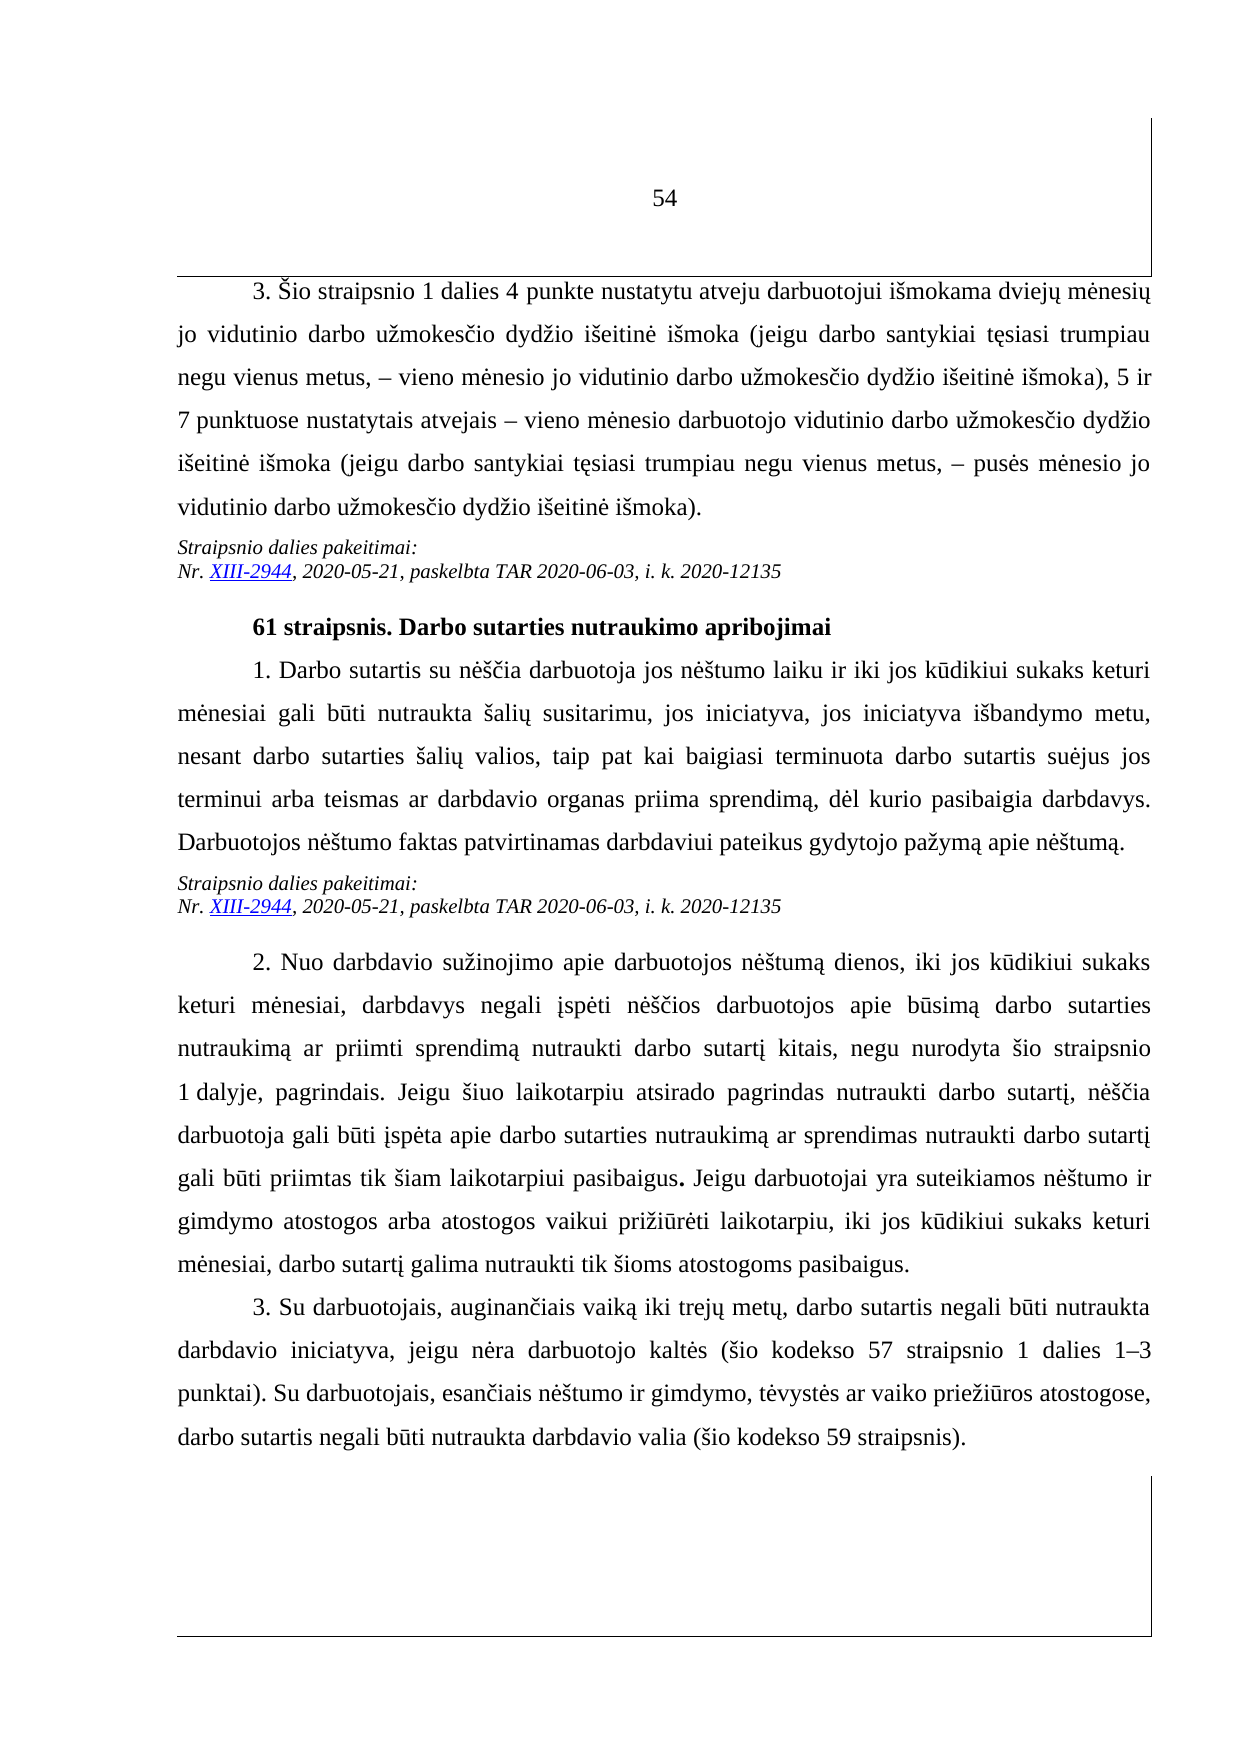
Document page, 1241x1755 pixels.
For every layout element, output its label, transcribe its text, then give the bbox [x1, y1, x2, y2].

text Straipsnio dalies pakeitimai: [177, 870, 1152, 894]
text 3. Šio straipsnio 1 dalies 4 punkte nustatytu atveju darbuotojui išmokama dviejų mėnesių jo vidutinio darbo užmokesčio dydžio išeitinė išmoka (jeigu darbo santykiai tęsiasi trumpiau negu vienus metus, – vieno mėnesio jo vidutinio darbo užmokesčio dydžio išeitinė išmoka), 5 ir 7 punktuose nustatytais atvejais – vieno mėnesio darbuotojo vidutinio darbo užmokesčio dydžio išeitinė išmoka (jeigu darbo santykiai tęsiasi trumpiau negu vienus metus, – pusės mėnesio jo vidutinio darbo užmokesčio dydžio išeitinė išmoka). [177, 276, 1152, 520]
text Nr. XIII-2944, 2020-05-21, paskelbta TAR 2020-06-03, i. k. 2020-12135 [177, 559, 1152, 583]
text 2. Nuo darbdavio sužinojimo apie darbuotojos nėštumą dienos, iki jos kūdikiui sukaks keturi mėnesiai, darbdavys negali įspėti nėščios darbuotojos apie būsimą darbo sutarties nutraukimą ar priimti sprendimą nutraukti darbo sutartį kitais, negu nurodyta šio straipsnio 1 dalyje, pagrindais. Jeigu šiuo laikotarpiu atsirado pagrindas nutraukti darbo sutartį, nėščia darbuotoja gali būti įspėta apie darbo sutarties nutraukimą ar sprendimas nutraukti darbo sutartį gali būti priimtas tik šiam laikotarpiui pasibaigus. Jeigu darbuotojai yra suteikiamos nėštumo ir gimdymo atostogos arba atostogos vaikui prižiūrėti laikotarpiu, iki jos kūdikiui sukaks keturi mėnesiai, darbo sutartį galima nutraukti tik šioms atostogoms pasibaigus. [177, 947, 1152, 1278]
subtitle 61 straipsnis. Darbo sutarties nutraukimo apribojimai [177, 612, 1152, 640]
text Nr. XIII-2944, 2020-05-21, paskelbta TAR 2020-06-03, i. k. 2020-12135 [177, 894, 1152, 918]
text 3. Su darbuotojais, auginančiais vaiką iki trejų metų, darbo sutartis negali būti nutraukta darbdavio iniciatyva, jeigu nėra darbuotojo kaltės (šio kodekso 57 straipsnio 1 dalies 1–3 punktai). Su darbuotojais, esančiais nėštumo ir gimdymo, tėvystės ar vaiko priežiūros atostogose, darbo sutartis negali būti nutraukta darbdavio valia (šio kodekso 59 straipsnis). [177, 1292, 1152, 1450]
text 1. Darbo sutartis su nėščia darbuotoja jos nėštumo laiku ir iki jos kūdikiui sukaks keturi mėnesiai gali būti nutraukta šalių susitarimu, jos iniciatyva, jos iniciatyva išbandymo metu, nesant darbo sutarties šalių valios, taip pat kai baigiasi terminuota darbo sutartis suėjus jos terminui arba teismas ar darbdavio organas priima sprendimą, dėl kurio pasibaigia darbdavys. Darbuotojos nėštumo faktas patvirtinamas darbdaviui pateikus gydytojo pažymą apie nėštumą. [177, 655, 1152, 856]
text Straipsnio dalies pakeitimai: [177, 535, 1152, 559]
